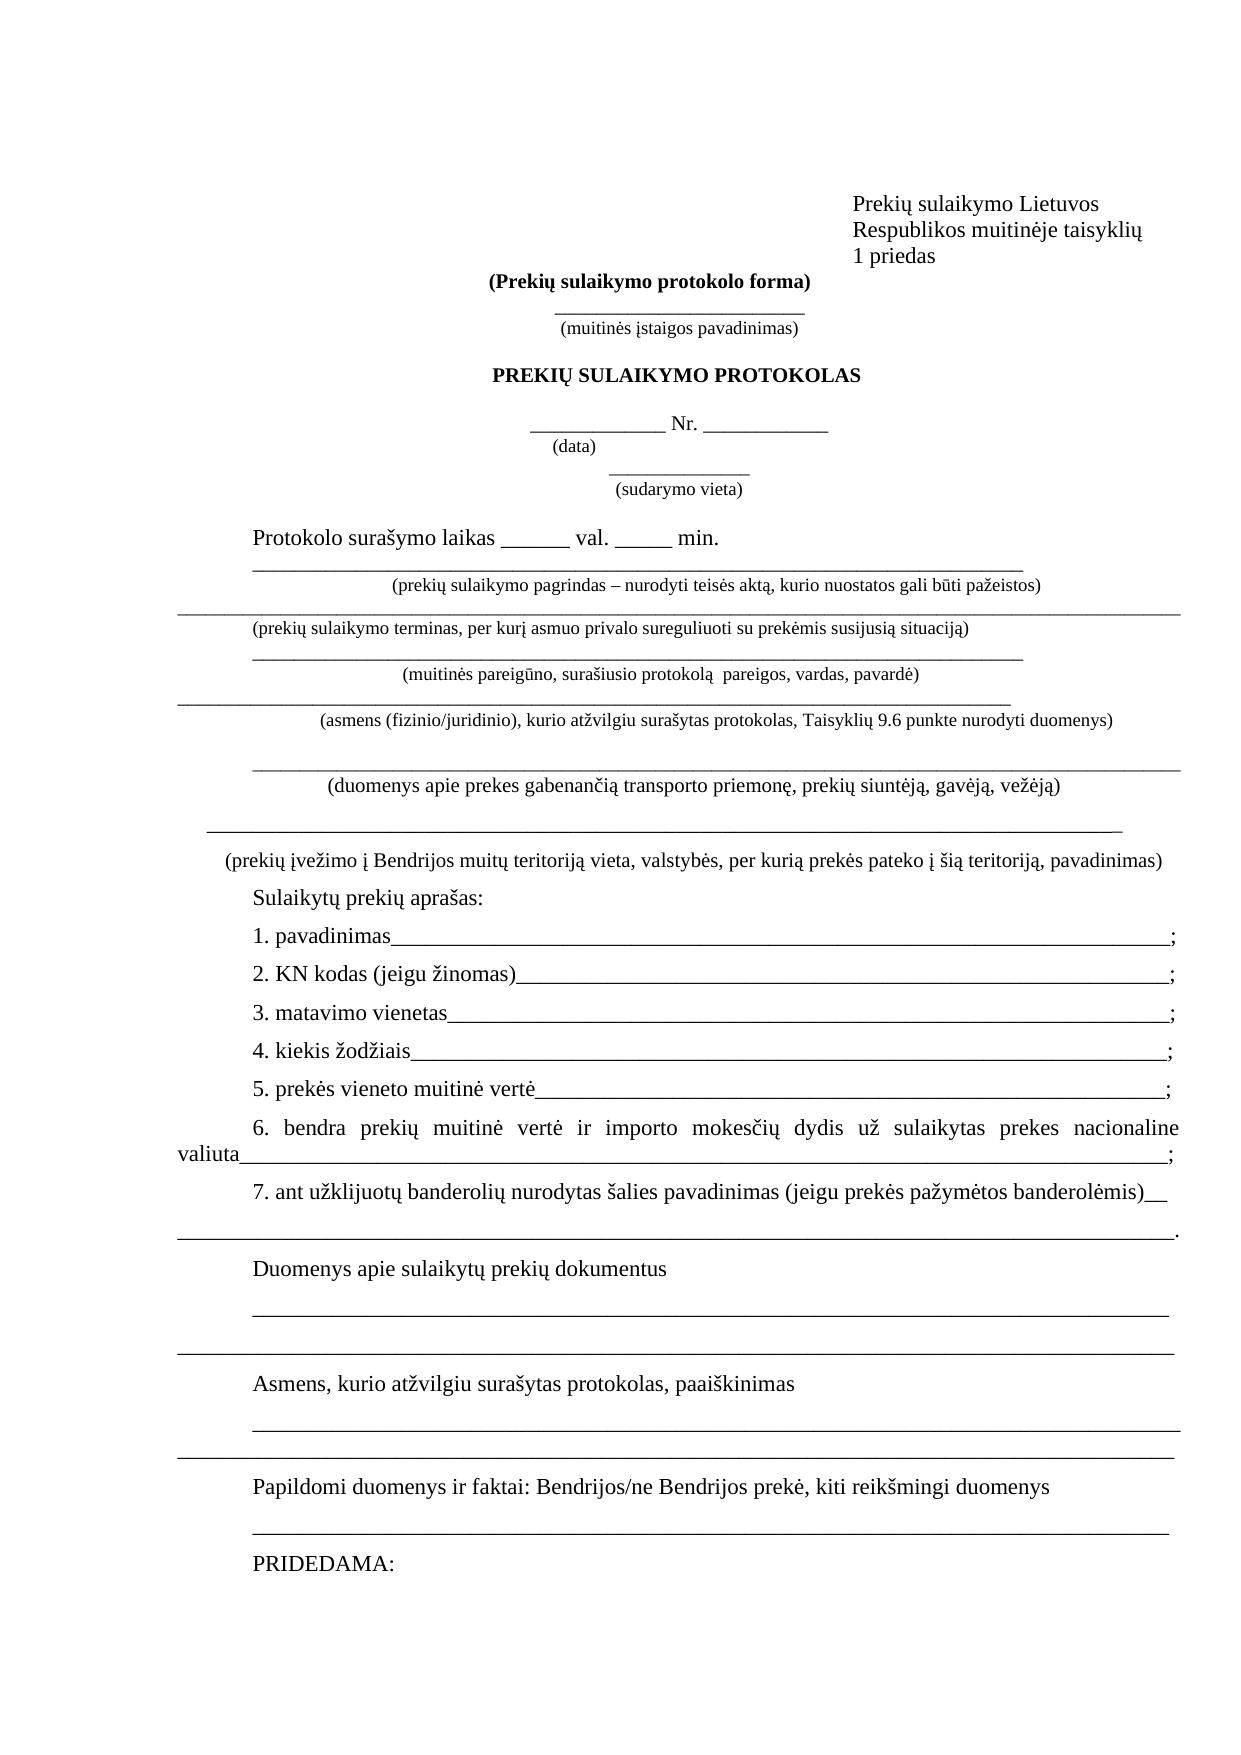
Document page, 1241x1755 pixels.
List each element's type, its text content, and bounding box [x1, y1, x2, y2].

text (muitinės įstaigos pavadinimas) [177, 317, 1181, 339]
text Sulaikytų prekių aprašas: [177, 883, 1181, 910]
text ________________________________________________________________________________ [207, 809, 1181, 836]
text (prekių įvežimo į Bendrijos muitų teritoriją vieta, valstybės, per kurią prekės pateko į šią teritoriją, pavadinimas) [207, 847, 1181, 872]
text Respublikos muitinėje taisyklių [833, 216, 1181, 243]
text Protokolo surašymo laikas ______ val. _____ min. [177, 524, 1181, 550]
text (prekių sulaikymo pagrindas – nurodyti teisės aktą, kurio nuostatos gali būti pažeistos) [177, 574, 1181, 596]
text ________________________________________________________________________________ [177, 684, 1181, 708]
text ________________________________________________________________________________________________________________________________________________________________________ [177, 1408, 1181, 1461]
text (data) [177, 435, 1181, 456]
text (sudarymo vieta) [177, 478, 1181, 499]
text 1. pavadinimas____________________________________________________________________; [252, 922, 1181, 948]
text (muitinės pareigūno, surašiusio protokolą pareigos, vardas, pavardė) [327, 663, 1181, 684]
text _______________ [177, 456, 1181, 478]
text 5. prekės vieneto muitinė vertė_______________________________________________________; [252, 1075, 1181, 1102]
text __________________________________________________________________________ [177, 639, 1181, 663]
text (duomenys apie prekes gabenančią transporto priemonę, prekių siuntėją, gavėją, vežėją) [207, 773, 1181, 797]
text 6. bendra prekių muitinė vertė ir importo mokesčių dydis už sulaikytas prekes nacionaline valiuta_________________________________________________________________________________; [177, 1113, 1181, 1166]
text Papildomi duomenys ir faktai: Bendrijos/ne Bendrijos prekė, kiti reikšmingi duomenys [177, 1473, 1181, 1499]
text PRIDEDAMA: [177, 1549, 1181, 1576]
text ___________________________________________________________________________________________________ [177, 752, 1181, 773]
text (Prekių sulaikymo protokolo forma) [177, 269, 1122, 293]
text ________________________________________________________________________________ [177, 1293, 1181, 1319]
text 1 priedas [824, 243, 1181, 269]
text 7. ant užklijuotų banderolių nurodytas šalies pavadinimas (jeigu prekės pažymėtos banderolėmis)__ [252, 1178, 1181, 1204]
text PREKIŲ SULAIKYMO PROTOKOLAS [177, 363, 1181, 387]
text _____________ Nr. ____________ [177, 411, 1181, 435]
text (asmens (fizinio/juridinio), kurio atžvilgiu surašytas protokolas, Taisyklių 9.6 punkte nurodyti duomenys) [177, 708, 1181, 730]
text Prekių sulaikymo Lietuvos [843, 190, 1181, 216]
text _______________________________________________________________________________________. [177, 1217, 1181, 1243]
text 2. KN kodas (jeigu žinomas)_________________________________________________________; [252, 960, 1181, 987]
text (prekių sulaikymo terminas, per kurį asmuo privalo sureguliuoti su prekėmis susijusią situaciją) [177, 617, 1181, 639]
text Asmens, kurio atžvilgiu surašytas protokolas, paaiškinimas [177, 1370, 1181, 1396]
text 4. kiekis žodžiais__________________________________________________________________; [252, 1037, 1181, 1063]
text 3. matavimo vienetas_______________________________________________________________; [252, 998, 1181, 1025]
text ___________________________________________________________________________________________________________ [177, 596, 1181, 614]
text Duomenys apie sulaikytų prekių dokumentus [177, 1255, 1181, 1281]
text __________________________________________________________________________ [177, 550, 1181, 574]
text ________________________________________________________________________________ [177, 1511, 1181, 1538]
text ________________________ [177, 293, 1181, 317]
text _______________________________________________________________________________________ [177, 1332, 1181, 1358]
